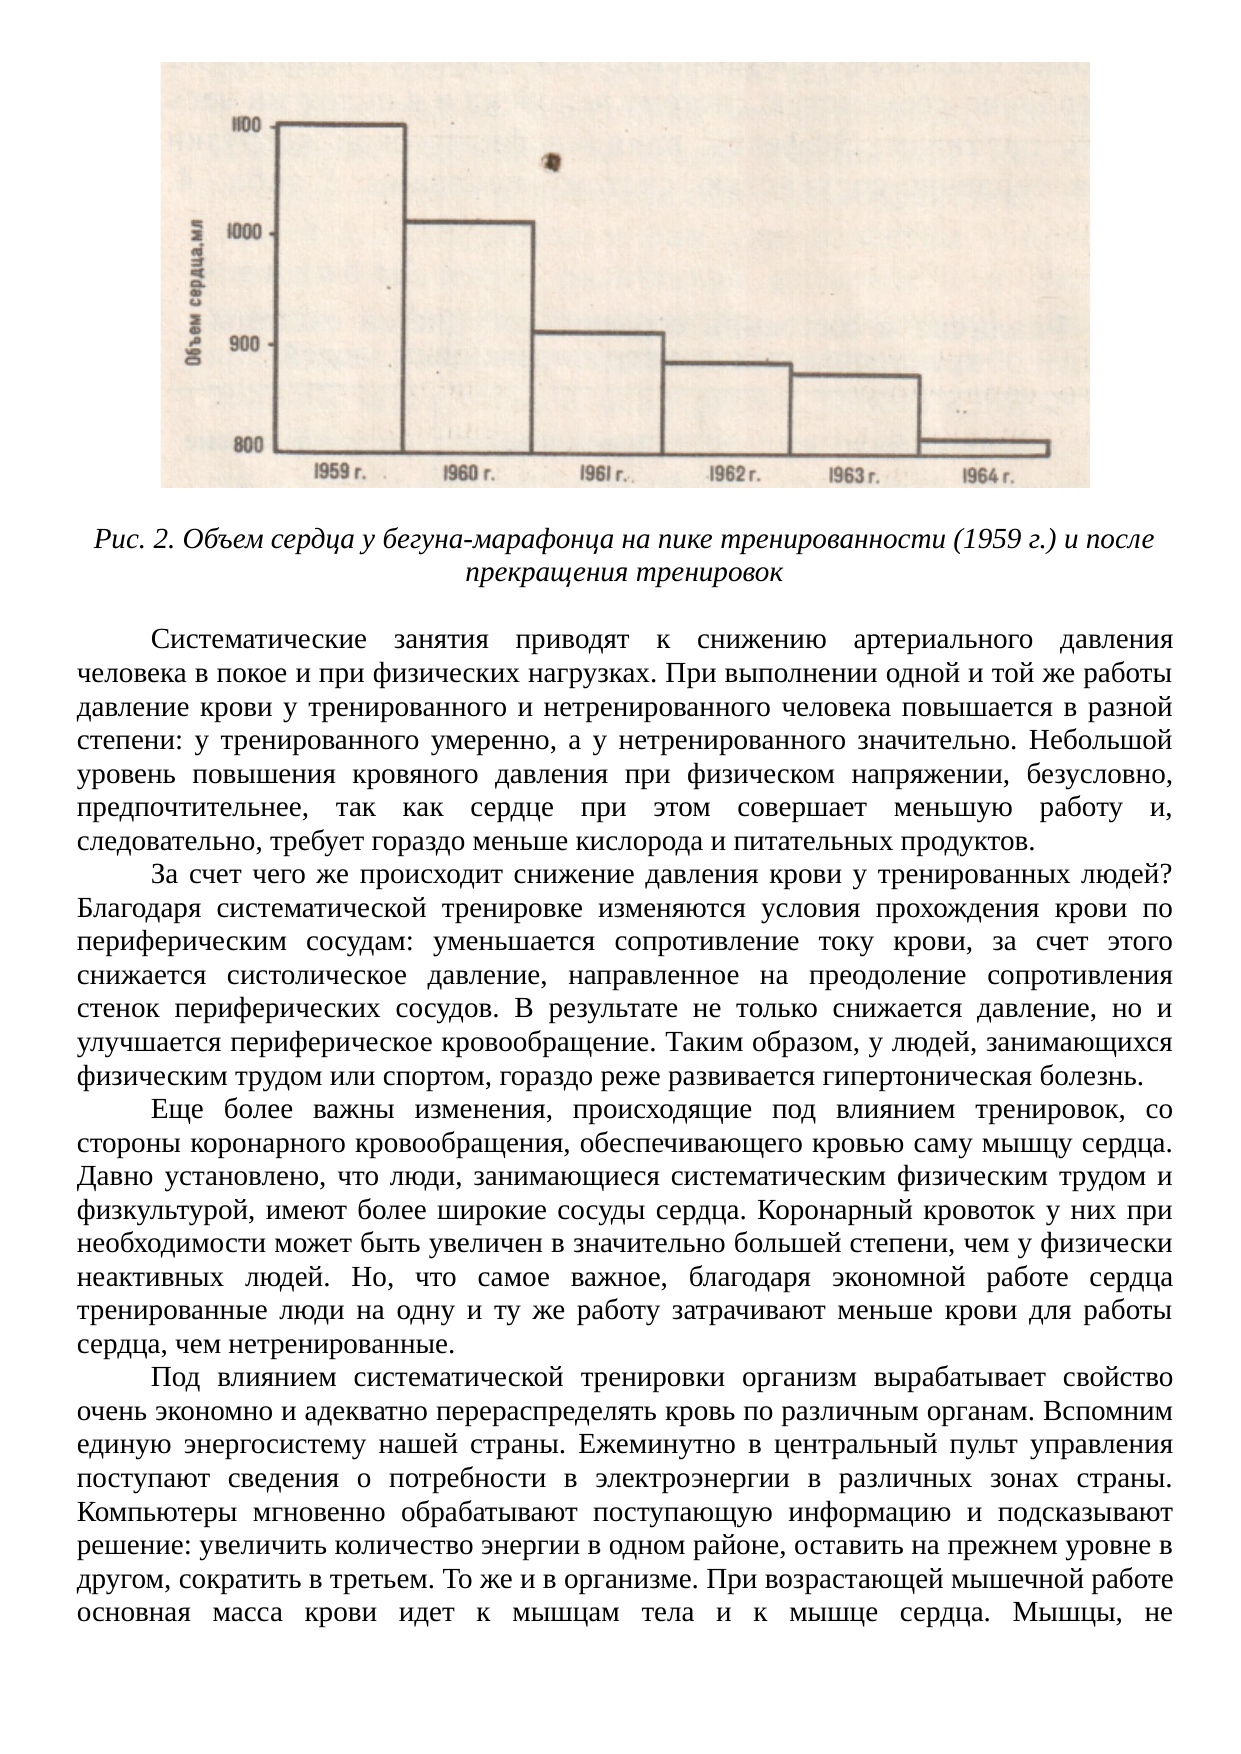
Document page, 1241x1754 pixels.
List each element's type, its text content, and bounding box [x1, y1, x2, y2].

picture [160, 62, 1091, 488]
text Систематические занятия приводят к снижению артериального давления человека в покое и при физических нагрузках. При выполнении одной и той же работы давление крови у тренированного и нетренированного человека повышается в разной степени: у тренированного умеренно, а у нетренированного значительно. Небольшой уровень повышения кровяного давления при физическом напряжении, безусловно, предпочтительнее, так как сердце при этом совершает меньшую работу и, следовательно, требует гораздо меньше кислорода и питательных продуктов. [77, 622, 1174, 856]
text Еще более важны изменения, происходящие под влиянием тренировок, со стороны коронарного кровообращения, обеспечивающего кровью саму мышцу сердца. Давно установлено, что люди, занимающиеся систематическим физическим трудом и физкультурой, имеют более широкие сосуды сердца. Коронарный кровоток у них при необходимости может быть увеличен в значительно большей степени, чем у физически неактивных людей. Но, что самое важное, благодаря экономной работе сердца тренированные люди на одну и ту же работу затрачивают меньше крови для работы сердца, чем нетренированные. [77, 1091, 1174, 1359]
text Рис. 2. Объем сердца у бегуна-марафонца на пике тренированности (1959 г.) и после прекращения тренировок [77, 521, 1174, 588]
text За счет чего же происходит снижение давления крови у тренированных людей? Благодаря систематической тренировке изменяются условия прохождения крови по периферическим сосудам: уменьшается сопротивление току крови, за счет этого снижается систолическое давление, направленное на преодоление сопротивления стенок периферических сосудов. В результате не только снижается давление, но и улучшается периферическое кровообращение. Таким образом, у людей, занимающихся физическим трудом или спортом, гораздо реже развивается гипертоническая болезнь. [77, 856, 1174, 1091]
text Под влиянием систематической тренировки организм вырабатывает свойство очень экономно и адекватно перераспределять кровь по различным органам. Вспомним единую энергосистему нашей страны. Ежеминутно в центральный пульт управления поступают сведения о потребности в электроэнергии в различных зонах страны. Компьютеры мгновенно обрабатывают поступающую информацию и подсказывают решение: увеличить количество энергии в одном районе, оставить на прежнем уровне в другом, сократить в третьем. То же и в организме. При возрастающей мышечной работе основная масса крови идет к мышцам тела и к мышце сердца. Мышцы, не [77, 1359, 1174, 1628]
